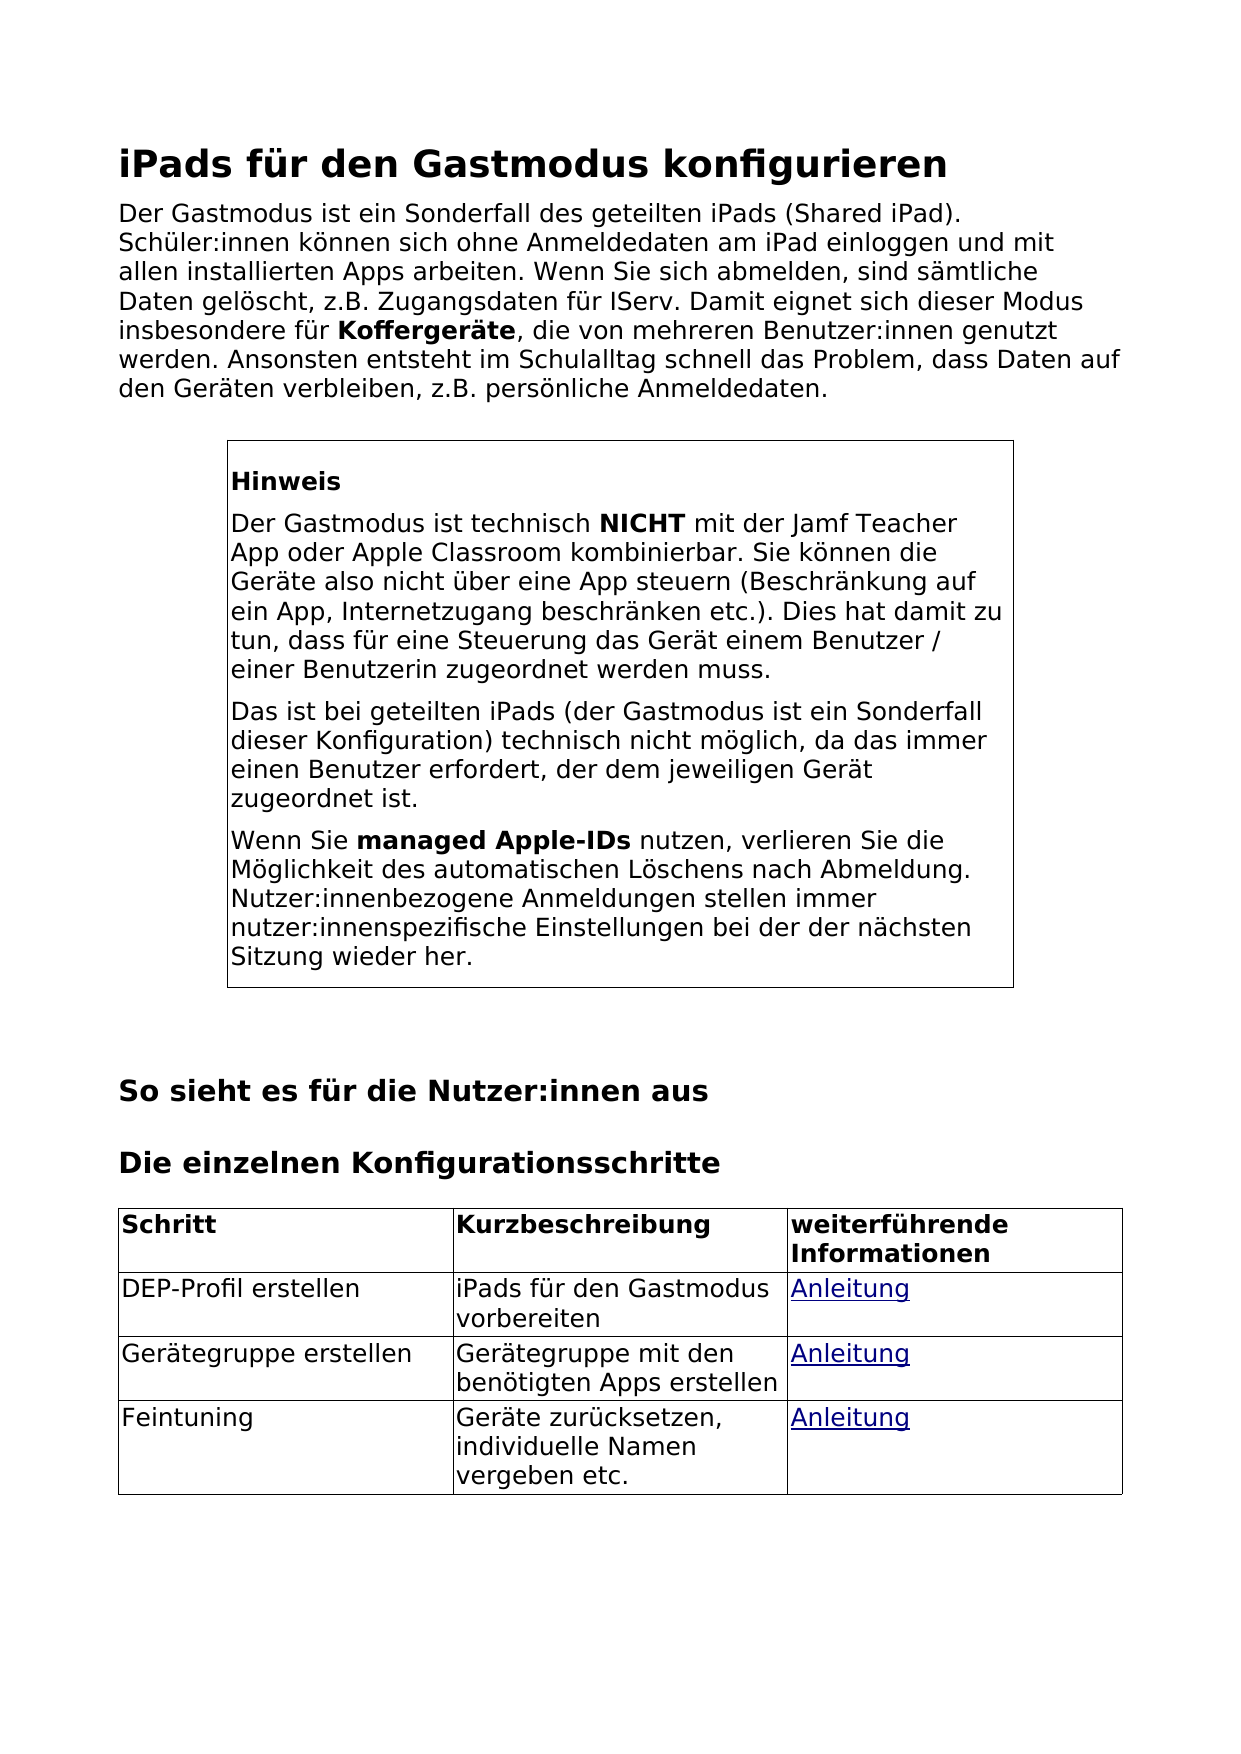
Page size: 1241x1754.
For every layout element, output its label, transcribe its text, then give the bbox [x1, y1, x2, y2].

table_cell Anleitung [788, 1401, 1122, 1494]
table_header Schritt [119, 1209, 453, 1272]
table_cell Anleitung [788, 1273, 1122, 1336]
table_cell Feintuning [119, 1401, 453, 1494]
subtitle Die einzelnen Konfigurationsschritte [118, 1146, 1122, 1180]
table_cell Anleitung [788, 1337, 1122, 1400]
subtitle So sieht es für die Nutzer:innen aus [118, 1075, 1122, 1109]
table_cell Gerätegruppe erstellen [119, 1337, 453, 1400]
table_header Hinweis Der Gastmodus ist technisch NICHT mit der Jamf Teacher App oder Apple Classroom kombinierbar. Sie können die Geräte also nicht über eine App steuern (Beschränkung auf ein App, Internetzugang beschränken etc.). Dies hat damit zu tun, dass für eine Steuerung das Gerät einem Benutzer / einer Benutzerin zugeordnet werden muss. Das ist bei geteilten iPads (der Gastmodus ist ein Sonderfall dieser Konfiguration) technisch nicht möglich, da das immer einen Benutzer erfordert, der dem jeweiligen Gerät zugeordnet ist. Wenn Sie managed Apple-IDs nutzen, verlieren Sie die Möglichkeit des automatischen Löschens nach Abmeldung. Nutzer:innenbezogene Anmeldungen stellen immer nutzer:innenspezifische Einstellungen bei der der nächsten Sitzung wieder her. [228, 441, 1013, 987]
table_cell Geräte zurücksetzen, individuelle Namen vergeben etc. [454, 1401, 787, 1494]
table_cell Gerätegruppe mit den benötigten Apps erstellen [454, 1337, 787, 1400]
subtitle iPads für den Gastmodus konfigurieren [118, 143, 1122, 187]
table_cell DEP-Profil erstellen [119, 1273, 453, 1336]
table_header Kurzbeschreibung [454, 1209, 787, 1272]
text Der Gastmodus ist ein Sonderfall des geteilten iPads (Shared iPad). Schüler:innen können sich ohne Anmeldedaten am iPad einloggen und mit allen installierten Apps arbeiten. Wenn Sie sich abmelden, sind sämtliche Daten gelöscht, z.B. Zugangsdaten für IServ. Damit eignet sich dieser Modus insbesondere für Koffergeräte, die von mehreren Benutzer:innen genutzt werden. Ansonsten entsteht im Schulalltag schnell das Problem, dass Daten auf den Geräten verbleiben, z.B. persönliche Anmeldedaten. [118, 199, 1122, 403]
table_cell iPads für den Gastmodus vorbereiten [454, 1273, 787, 1336]
table_header weiterführende Informationen [788, 1209, 1122, 1272]
